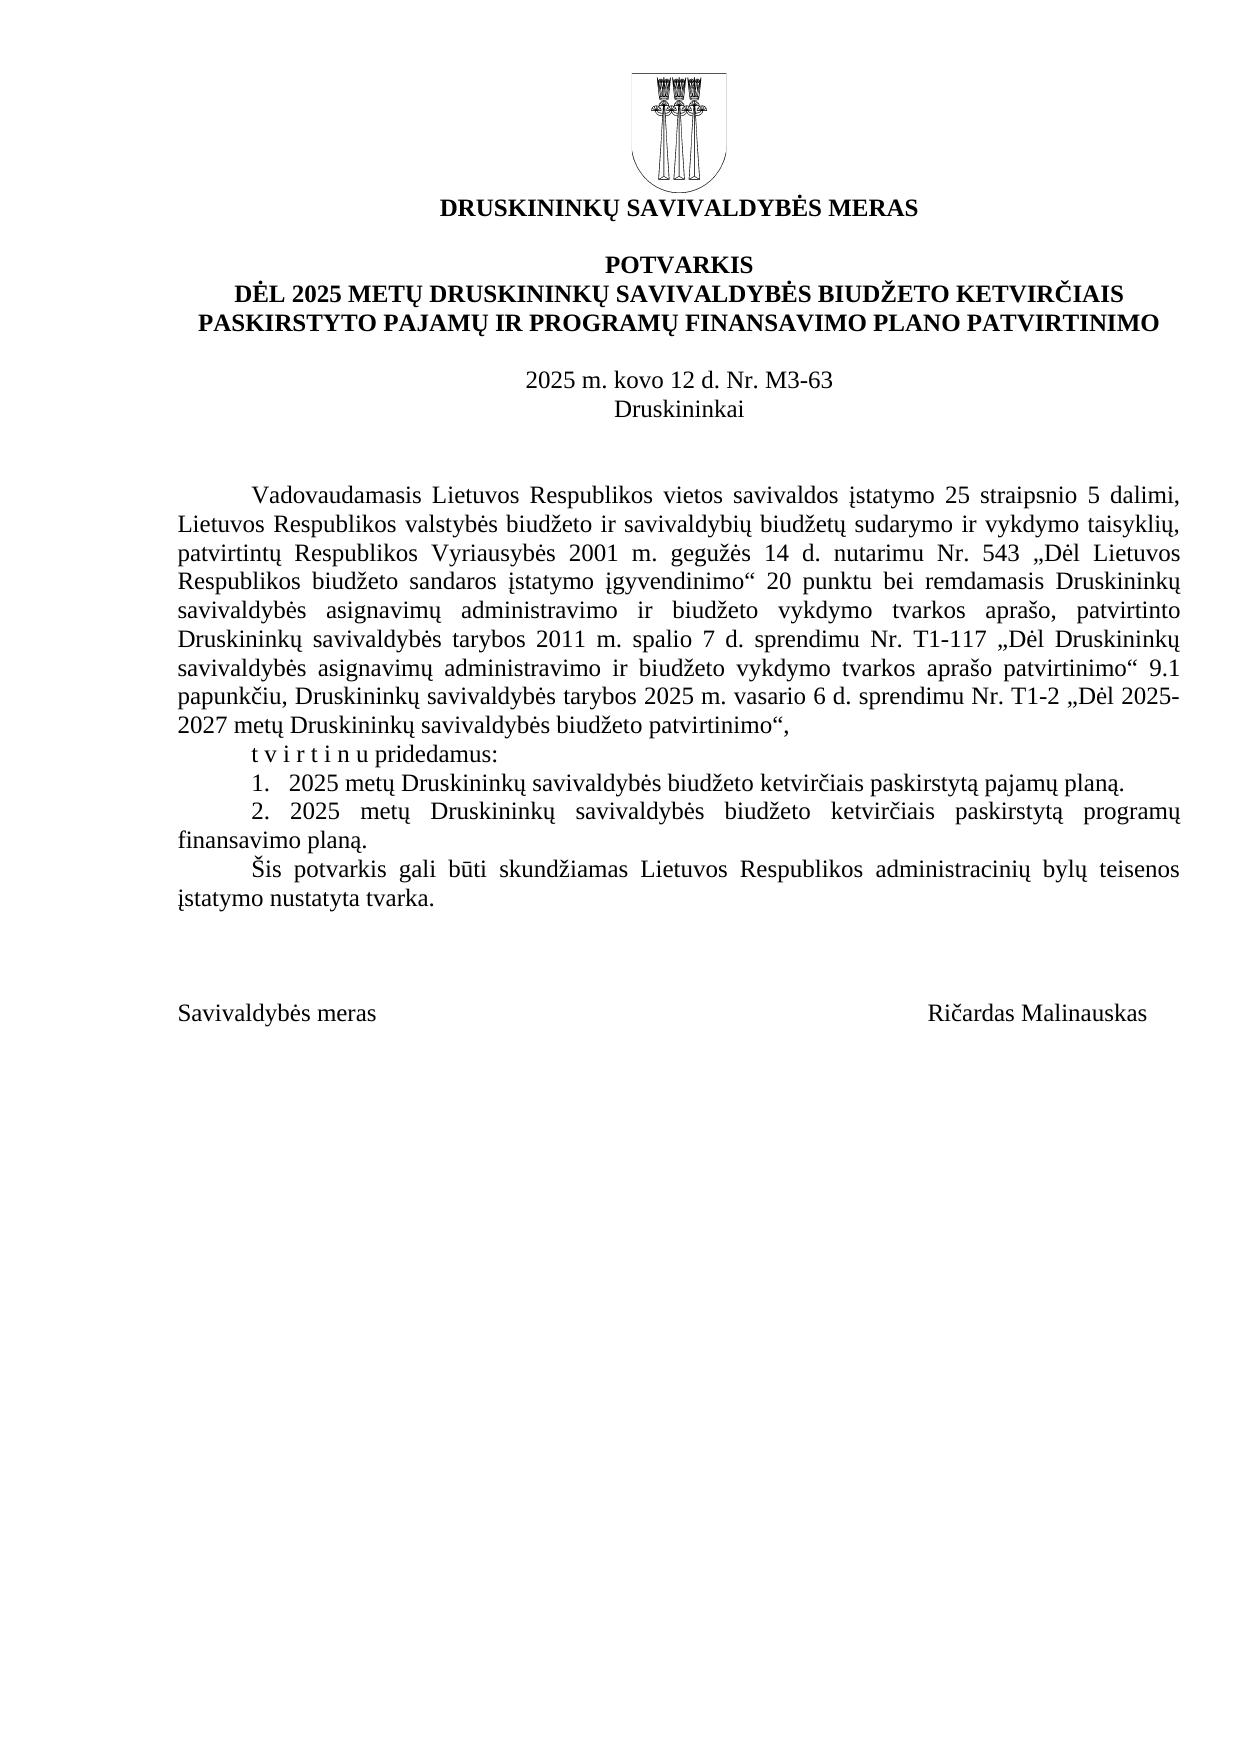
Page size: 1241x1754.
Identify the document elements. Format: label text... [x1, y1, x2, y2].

text Šis potvarkis gali būti skundžiamas Lietuvos Respublikos administracinių bylų teisenos įstatymo nustatyta tvarka. [177, 854, 1181, 911]
text 2025 m. kovo 12 d. Nr. M3-63 [177, 365, 1181, 394]
text POTVARKIS [177, 250, 1181, 279]
text Vadovaudamasis Lietuvos Respublikos vietos savivaldos įstatymo 25 straipsnio 5 dalimi, Lietuvos Respublikos valstybės biudžeto ir savivaldybių biudžetų sudarymo ir vykdymo taisyklių, patvirtintų Respublikos Vyriausybės 2001 m. gegužės 14 d. nutarimu Nr. 543 „Dėl Lietuvos Respublikos biudžeto sandaros įstatymo įgyvendinimo“ 20 punktu bei remdamasis Druskininkų savivaldybės asignavimų administravimo ir biudžeto vykdymo tvarkos aprašo, patvirtinto Druskininkų savivaldybės tarybos 2011 m. spalio 7 d. sprendimu Nr. T1-117 „Dėl Druskininkų savivaldybės asignavimų administravimo ir biudžeto vykdymo tvarkos aprašo patvirtinimo“ 9.1 papunkčiu, Druskininkų savivaldybės tarybos 2025 m. vasario 6 d. sprendimu Nr. T1-2 „Dėl 2025-2027 metų Druskininkų savivaldybės biudžeto patvirtinimo“, [177, 480, 1181, 739]
text t v i r t i n u pridedamus: [177, 739, 1181, 768]
text 1. 2025 metų Druskininkų savivaldybės biudžeto ketvirčiais paskirstytą pajamų planą. [177, 768, 1181, 796]
text DRUSKININKŲ SAVIVALDYBĖS MERAS [177, 193, 1181, 221]
text Dėl 2025 mETŲ DRUSKININKŲ Savivaldybės biudžeto KETVIRČIAIS PASKIRSTYTO PAJAMŲ IR PROGRAMŲ FINANSAVIMO PLANO PATVIRTINIMO [177, 279, 1181, 336]
text 2. 2025 metų Druskininkų savivaldybės biudžeto ketvirčiais paskirstytą programų finansavimo planą. [177, 796, 1181, 854]
text Druskininkai [177, 394, 1181, 423]
text Savivaldybės meras Ričardas Malinauskas [177, 998, 1181, 1026]
